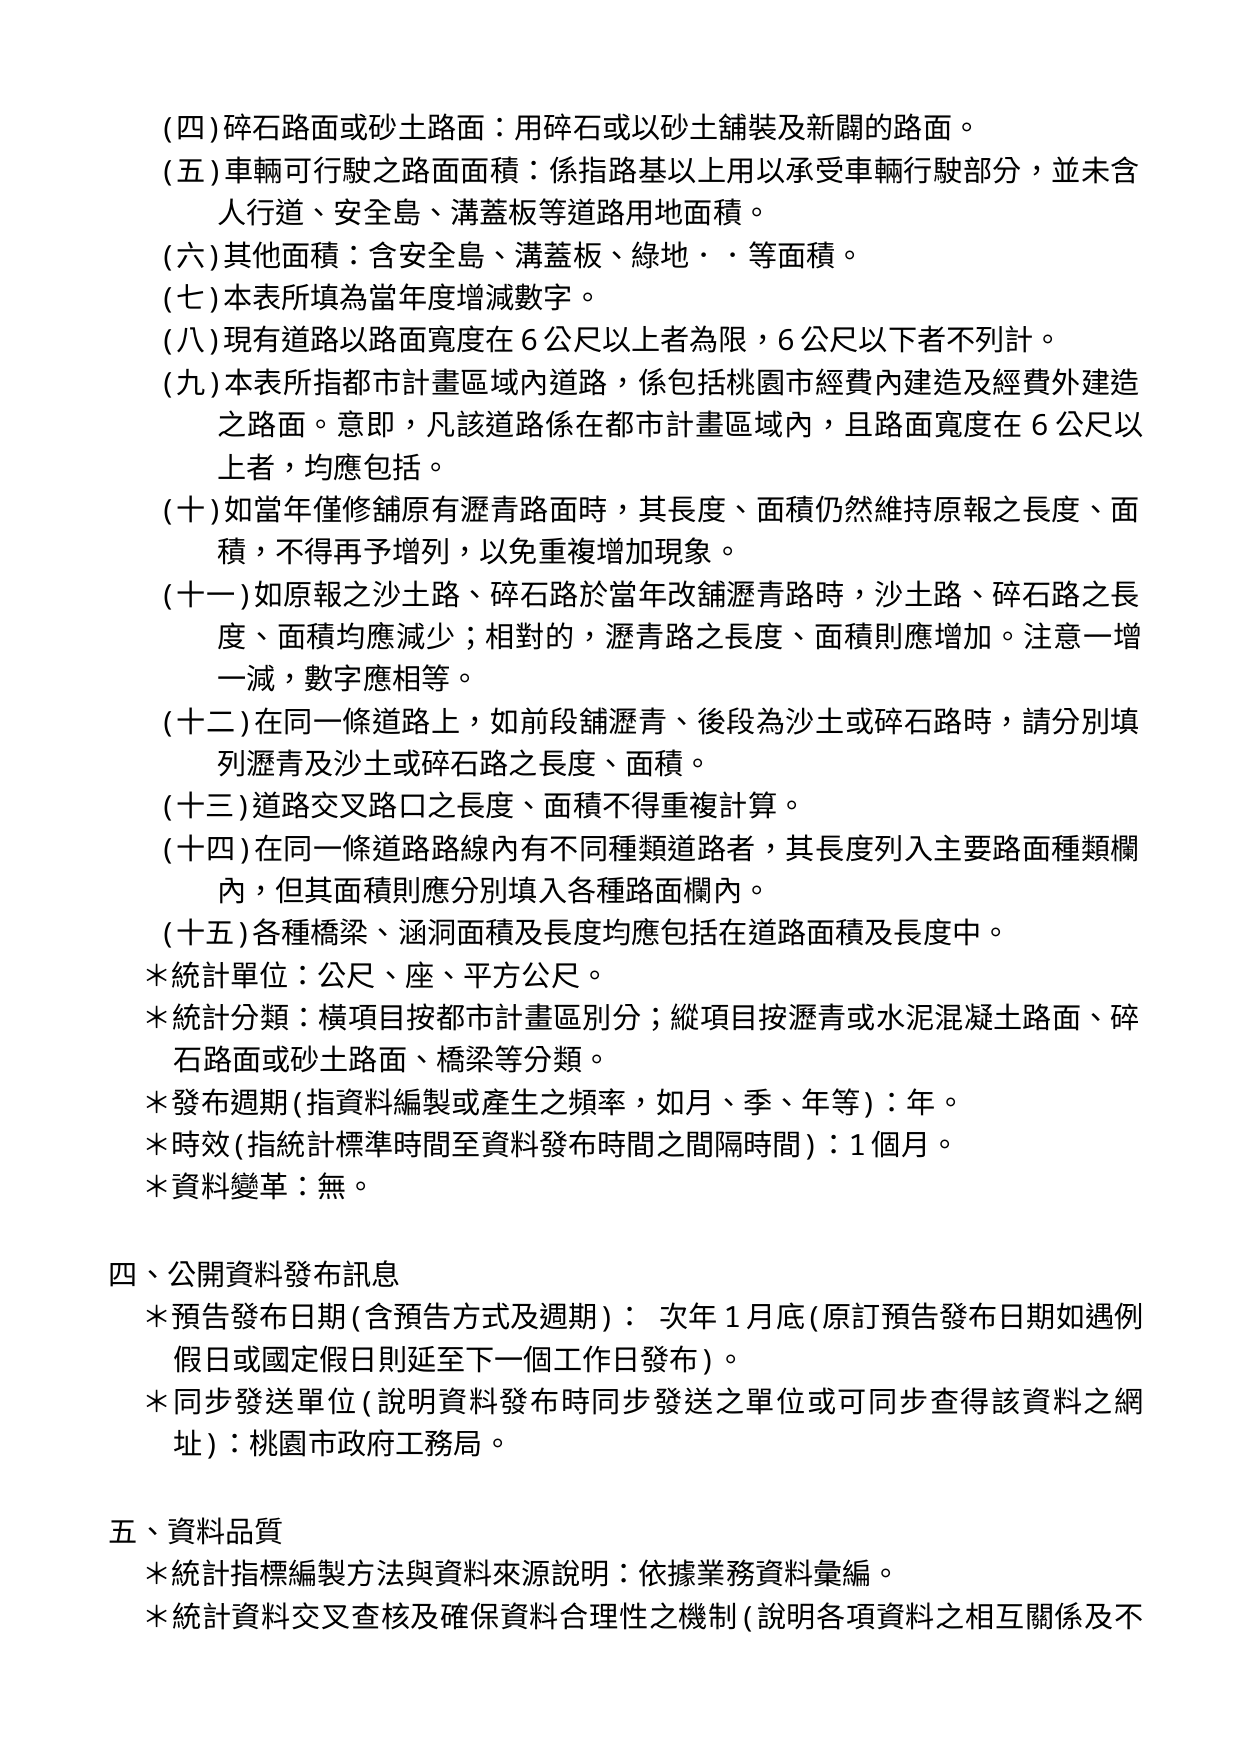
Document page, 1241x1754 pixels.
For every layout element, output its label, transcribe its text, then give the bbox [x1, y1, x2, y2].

table_header 統計資料背景說明 資料種類：都市及區域發展統計 資料項目：桃園市楊梅區都市計畫區域內現有已開闢道路長度及面積暨橋梁座數 一、發布及編製機關單位 ＊發布機關、單位：桃園市楊梅區公所會計室 ＊編製單位：桃園市楊梅區公所工務課 ＊聯絡電話：(03)4783683#2022 ＊傳真：(03)4751599 ＊電子信箱：10035351@mail.tycg.gov.tw 二、發布形式 ＊口頭： ( )記者會或說明會 ＊書面： ( )新聞稿 ( )報表 ( )書刊，刊名： ＊電子媒體： ( )線上書刊及資料庫， 網址： ( )磁片 ( )光碟片 (√)其他 Open Document File (odf)、Portable Document Format (pdf) 或Excel檔案。 三、資料範圍、週期及時效 ＊統計地區範圍及對象：凡本區實施都市計畫區域內開闢之道路、橋梁，均為統計對象。 ＊統計標準時間：以每年12月底之事實為準。 ＊統計項目定義： (一)道路面積：指都市計畫區域內寬度達6公尺以上道路之面積。 (二)道路長度：指都市計畫區域內寬度達6公尺以上道路之長度。 (三)瀝青或水泥混凝土路面：用柏油及砂石混合舖設的路面用，或水泥、細沙、石子等混合舖設的路面。 (四)碎石路面或砂土路面：用碎石或以砂土舖裝及新闢的路面。 (五)車輛可行駛之路面面積：係指路基以上用以承受車輛行駛部分，並未含人行道、安全島、溝蓋板等道路用地面積。 (六)其他面積：含安全島、溝蓋板、綠地．．等面積。 (七)本表所填為當年度增減數字。 (八)現有道路以路面寬度在6公尺以上者為限，6公尺以下者不列計。 (九)本表所指都市計畫區域內道路，係包括桃園市經費內建造及經費外建造之路面。意即，凡該道路係在都市計畫區域內，且路面寬度在6公尺以上者，均應包括。 (十)如當年僅修舖原有瀝青路面時，其長度、面積仍然維持原報之長度、面積，不得再予增列，以免重複增加現象。 (十一)如原報之沙土路、碎石路於當年改舖瀝青路時，沙土路、碎石路之長度、面積均應減少；相對的，瀝青路之長度、面積則應增加。注意一增一減，數字應相等。 (十二)在同一條道路上，如前段舖瀝青、後段為沙土或碎石路時，請分別填列瀝青及沙土或碎石路之長度、面積。 (十三)道路交叉路口之長度、面積不得重複計算。 (十四)在同一條道路路線內有不同種類道路者，其長度列入主要路面種類欄內，但其面積則應分別填入各種路面欄內。 (十五)各種橋梁、涵洞面積及長度均應包括在道路面積及長度中。 ＊統計單位：公尺、座、平方公尺。 ＊統計分類：橫項目按都市計畫區別分；縱項目按瀝青或水泥混凝土路面、碎石路面或砂土路面、橋梁等分類。 ＊發布週期(指資料編製或產生之頻率，如月、季、年等)：年。 ＊時效(指統計標準時間至資料發布時間之間隔時間)：1個月。 ＊資料變革：無。 四、公開資料發布訊息 ＊預告發布日期(含預告方式及週期)： 次年1月底(原訂預告發布日期如遇例假日或國定假日則延至下一個工作日發布)。 ＊同步發送單位(說明資料發布時同步發送之單位或可同步查得該資料之網址)：桃園市政府工務局。 五、資料品質 ＊統計指標編製方法與資料來源說明：依據業務資料彙編。 ＊統計資料交叉查核及確保資料合理性之機制(說明各項資料之相互關係及不同資料來源之相關統計差異性)：紙本紀錄與電子檔案交叉查核。 六、須注意及預定改變之事項(說明預定修正之資料、定義、統計方法等及其修正原因)：無。 七、其他事項：無。 [98, 105, 1155, 1636]
